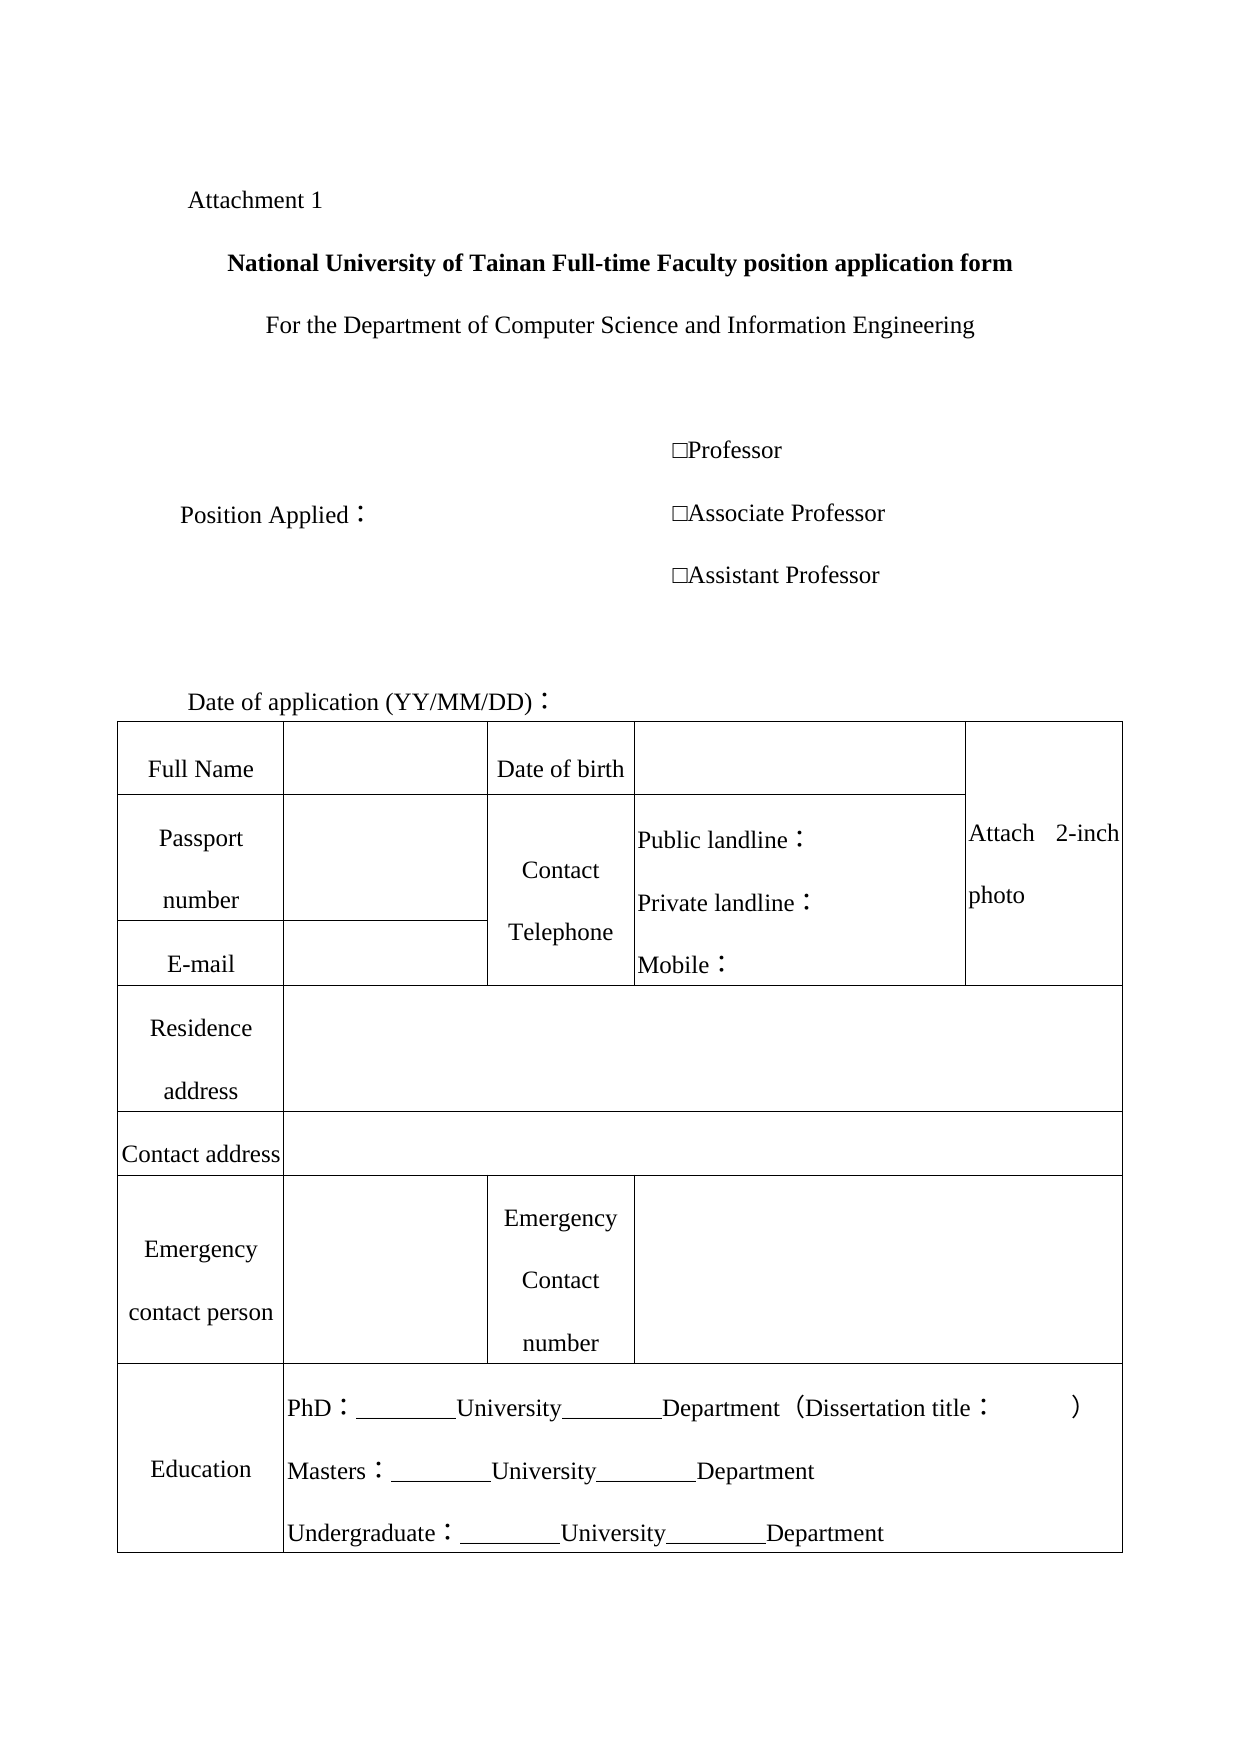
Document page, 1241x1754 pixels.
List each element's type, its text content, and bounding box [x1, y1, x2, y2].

table_header [405, 408, 611, 471]
table_cell [405, 471, 611, 596]
table_cell [284, 921, 487, 985]
table_cell Position Applied： [119, 471, 405, 596]
table_cell [119, 596, 405, 658]
table_cell □Associate Professor □Assistant Professor [611, 471, 1123, 596]
table_header Attach 2-inch photo [966, 722, 1122, 985]
table_cell Emergency Contact number [488, 1176, 634, 1363]
table_cell [284, 1176, 487, 1363]
text Date of application (YY/MM/DD)： [187, 658, 1053, 721]
table_cell [284, 986, 1122, 1111]
table_cell Contact Telephone [488, 795, 634, 985]
table_cell Public landline： Private landline： Mobile： [635, 795, 965, 985]
text For the Department of Computer Science and Information Engineering [187, 283, 1053, 346]
table_cell [405, 596, 611, 658]
table_cell PhD：＿＿＿＿University＿＿＿＿Department（Dissertation title： ） Masters：＿＿＿＿University＿＿＿＿Department Undergraduate：＿＿＿＿University＿＿＿＿Department [284, 1364, 1122, 1552]
table_header Date of birth [488, 722, 634, 794]
table_header [284, 722, 487, 794]
table_cell Education [118, 1364, 283, 1552]
text Attachment 1 [187, 158, 1053, 221]
text National University of Tainan Full-time Faculty position application form [187, 221, 1053, 283]
table_cell [611, 596, 1123, 658]
table_cell [284, 795, 487, 920]
table_cell [635, 1176, 1122, 1363]
table_cell Emergency contact person [118, 1176, 283, 1363]
table_cell Passport number [118, 795, 283, 920]
table_cell E-mail [118, 921, 283, 985]
table_header [635, 722, 965, 794]
table_cell [284, 1112, 1122, 1174]
table_header □Professor [611, 408, 1123, 471]
table_header [119, 408, 405, 471]
table_cell Residence address [118, 986, 283, 1111]
table_cell Contact address [118, 1112, 283, 1174]
table_header Full Name [118, 722, 283, 794]
